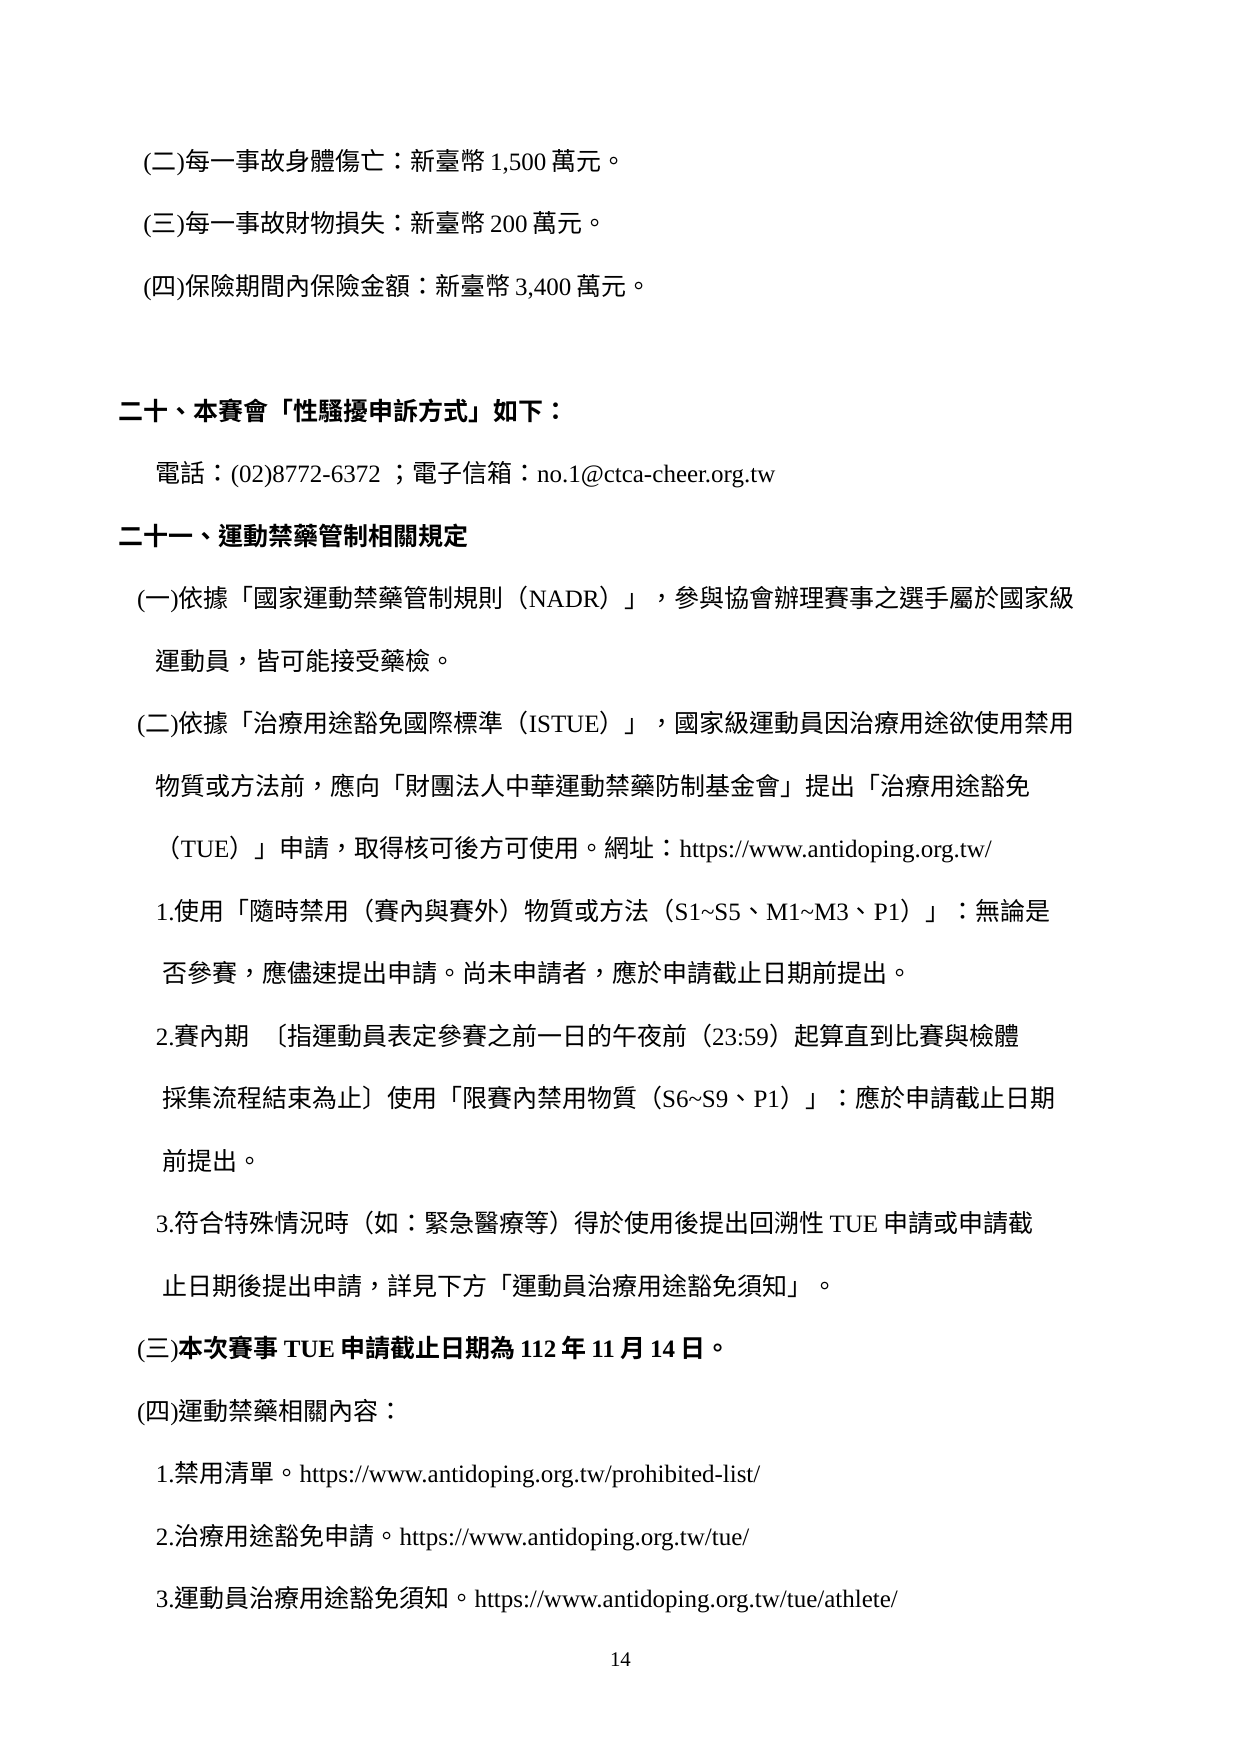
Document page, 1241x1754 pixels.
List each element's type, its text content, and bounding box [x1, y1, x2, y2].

text 運動員，皆可能接受藥檢。 [118, 618, 1122, 680]
text 3.符合特殊情況時（如：緊急醫療等）得於使用後提出回溯性TUE申請或申請截 [118, 1180, 1122, 1243]
text (三)每一事故財物損失：新臺幣200萬元。 [118, 180, 1122, 243]
text 止日期後提出申請，詳見下方「運動員治療用途豁免須知」。 [118, 1243, 1122, 1305]
text (四)運動禁藥相關內容： [118, 1368, 1122, 1430]
text 物質或方法前，應向「財團法人中華運動禁藥防制基金會」提出「治療用途豁免 [118, 743, 1122, 805]
text (二)每一事故身體傷亡：新臺幣1,500萬元。 [118, 118, 1122, 180]
text 前提出。 [118, 1118, 1122, 1180]
text 3.運動員治療用途豁免須知。https://www.antidoping.org.tw/tue/athlete/ [118, 1555, 1122, 1618]
text 電話：(02)8772-6372 ；電子信箱：no.1@ctca-cheer.org.tw [118, 430, 1122, 493]
text (四)保險期間內保險金額：新臺幣3,400萬元。 [118, 243, 1122, 305]
text （TUE）」申請，取得核可後方可使用。網址：https://www.antidoping.org.tw/ [118, 805, 1122, 868]
text 二十、本賽會「性騷擾申訴方式」如下： [118, 368, 1122, 430]
text 2.治療用途豁免申請。https://www.antidoping.org.tw/tue/ [118, 1493, 1122, 1555]
text 採集流程結束為止〕使用「限賽內禁用物質（S6~S9、P1）」：應於申請截止日期 [118, 1055, 1122, 1118]
text 1.使用「隨時禁用（賽內與賽外）物質或方法（S1~S5、M1~M3、P1）」：無論是 [118, 868, 1122, 930]
text (一)依據「國家運動禁藥管制規則（NADR）」，參與協會辦理賽事之選手屬於國家級 [118, 555, 1122, 618]
text (三)本次賽事TUE申請截止日期為112年11月14日。 [118, 1305, 1122, 1368]
text 二十一、運動禁藥管制相關規定 [118, 493, 1122, 555]
text (二)依據「治療用途豁免國際標準（ISTUE）」，國家級運動員因治療用途欲使用禁用 [118, 680, 1122, 743]
text 否參賽，應儘速提出申請。尚未申請者，應於申請截止日期前提出。 [118, 930, 1122, 993]
text 2.賽內期 〔指運動員表定參賽之前一日的午夜前（23:59）起算直到比賽與檢體 [118, 993, 1122, 1055]
text 1.禁用清單。https://www.antidoping.org.tw/prohibited-list/ [118, 1430, 1122, 1493]
